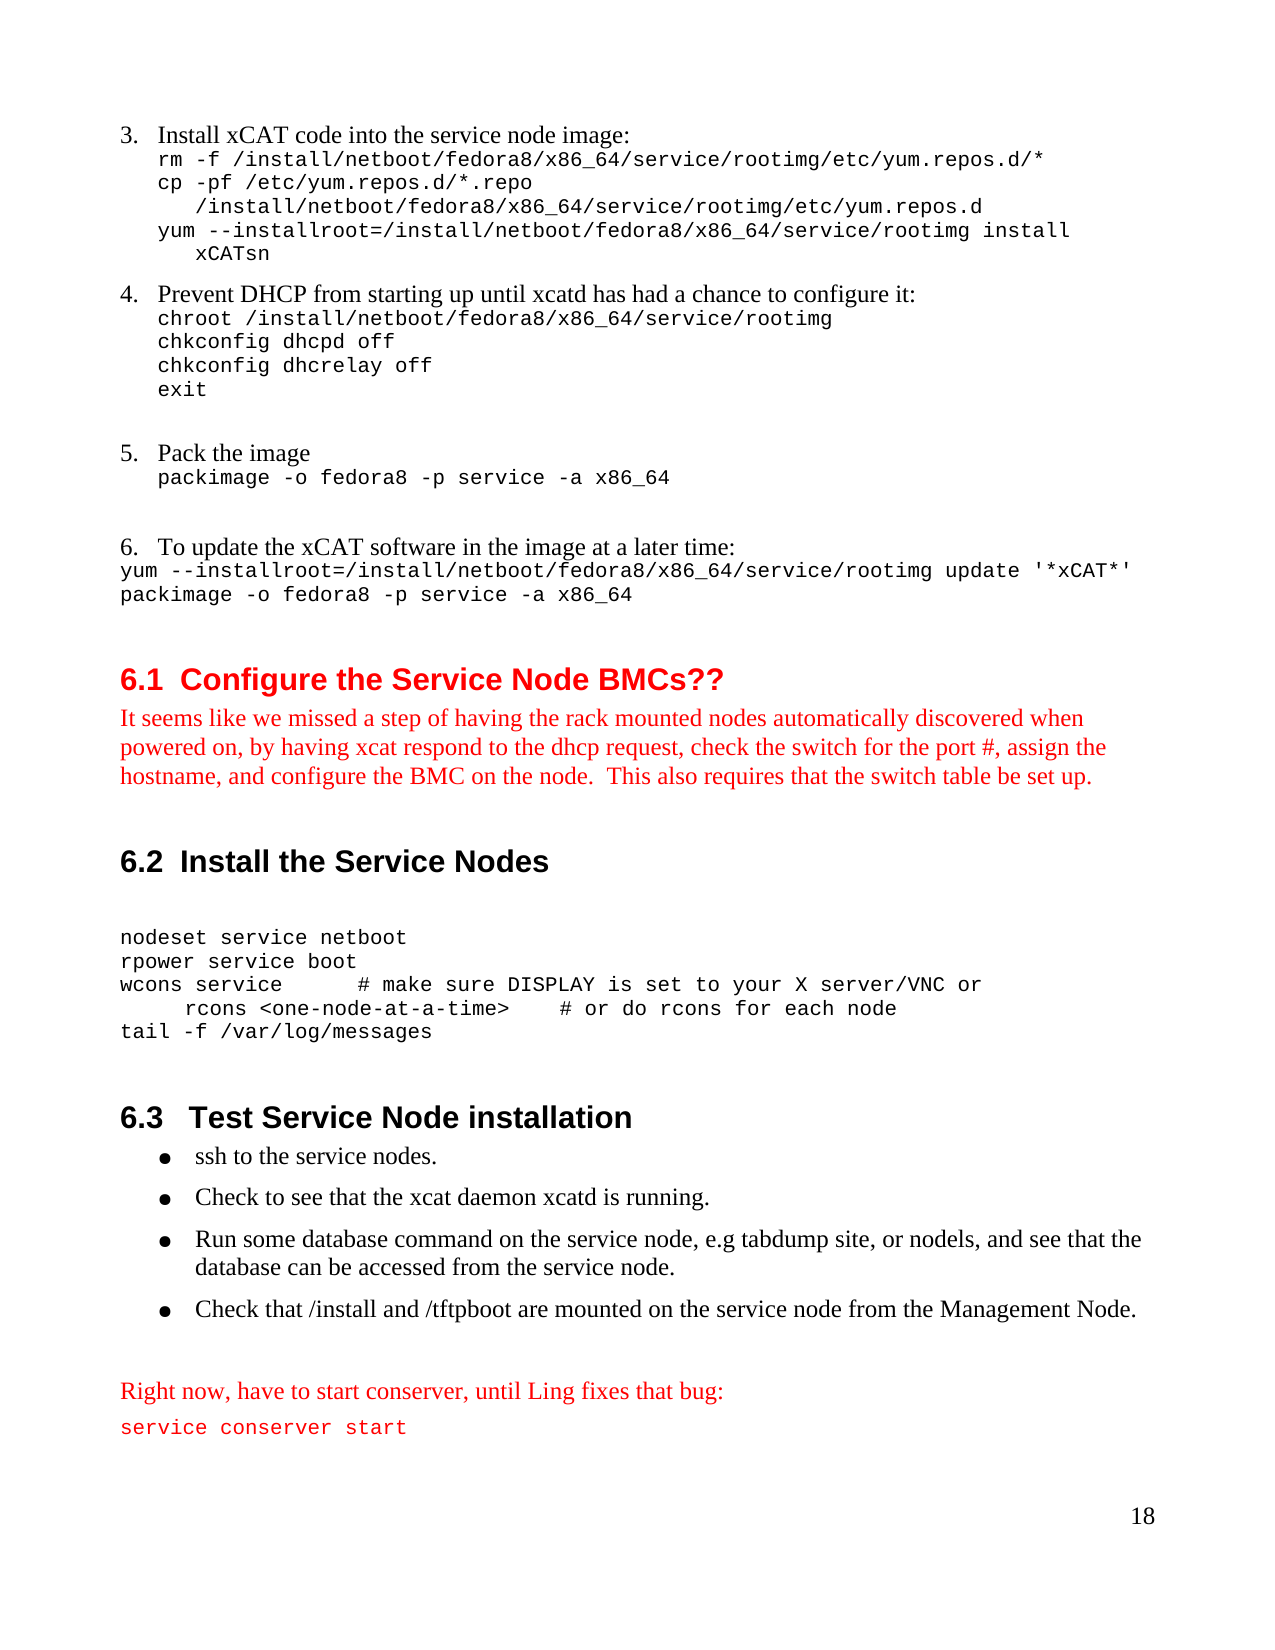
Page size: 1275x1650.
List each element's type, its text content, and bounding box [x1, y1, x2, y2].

text rm -f /install/netboot/fedora8/x86_64/service/rootimg/etc/yum.repos.d/* [157, 149, 1155, 172]
list Prevent DHCP from starting up until xcatd has had a chance to configure it: [120, 279, 1155, 308]
text yum --installroot=/install/netboot/fedora8/x86_64/service/rootimg update '*xCAT*' [120, 560, 1155, 584]
text packimage -o fedora8 -p service -a x86_64 [157, 467, 1155, 490]
list Check that /install and /tftpboot are mounted on the service node from the Management Node. [157, 1294, 1155, 1322]
text tail -f /var/log/messages [120, 1022, 1155, 1045]
list To update the xCAT software in the image at a later time: [120, 532, 1155, 560]
text chkconfig dhcpd off [157, 331, 1155, 355]
text wcons service # make sure DISPLAY is set to your X server/VNC or [120, 974, 1155, 998]
text rcons <one-node-at-a-time> # or do rcons for each node [184, 998, 1155, 1022]
subtitle Install the Service Nodes [120, 843, 1155, 879]
list Run some database command on the service node, e.g tabdump site, or nodels, and see that the database can be accessed from the service node. [157, 1224, 1155, 1281]
text Right now, have to start conserver, until Ling fixes that bug: [120, 1376, 1155, 1405]
text exit [157, 379, 1155, 402]
text nodeset service netboot [120, 927, 1155, 951]
text cp -pf /etc/yum.repos.d/*.repo /install/netboot/fedora8/x86_64/service/rootimg/etc/yum.repos.d [157, 172, 1155, 220]
list Check to see that the xcat daemon xcatd is running. [157, 1182, 1155, 1211]
list Pack the image [120, 438, 1155, 467]
list ssh to the service nodes. [157, 1141, 1155, 1170]
text rpower service boot [120, 951, 1155, 974]
text chroot /install/netboot/fedora8/x86_64/service/rootimg [157, 308, 1155, 331]
subtitle Test Service Node installation [120, 1099, 1155, 1135]
text packimage -o fedora8 -p service -a x86_64 [120, 584, 1155, 608]
text service conserver start [120, 1417, 1155, 1441]
text yum --installroot=/install/netboot/fedora8/x86_64/service/rootimg install xCATsn [157, 220, 1155, 267]
text chkconfig dhcrelay off [157, 355, 1155, 379]
subtitle Configure the Service Node BMCs?? [120, 661, 1155, 697]
text It seems like we missed a step of having the rack mounted nodes automatically discovered when powered on, by having xcat respond to the dhcp request, check the switch for the port #, assign the hostname, and configure the BMC on the node. This also requires that the switch table be set up. [120, 703, 1155, 790]
list Install xCAT code into the service node image: [120, 120, 1155, 149]
